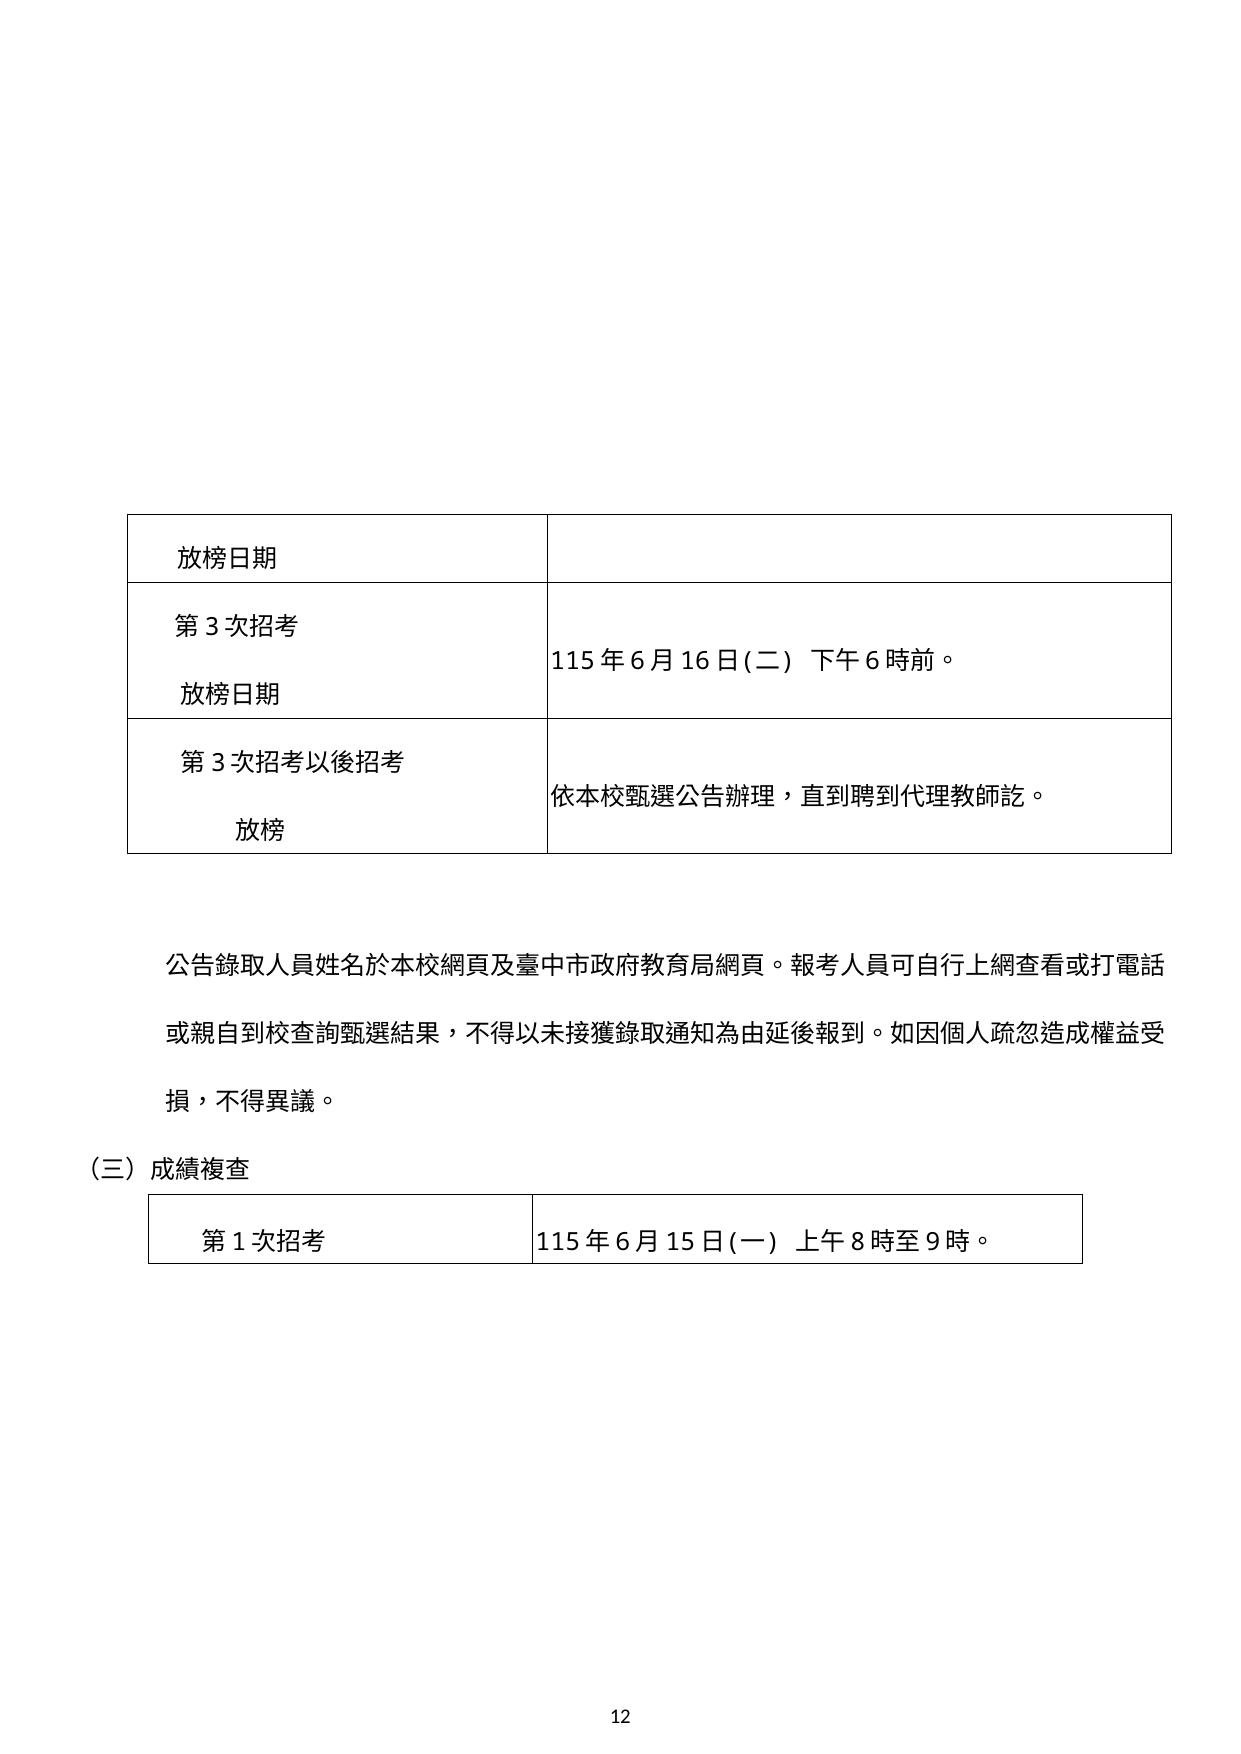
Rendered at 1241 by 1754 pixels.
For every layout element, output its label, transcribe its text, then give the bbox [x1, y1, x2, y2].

table_cell 115年6月16日(二) 下午6時前。 [1165, 583, 1171, 718]
table_cell 115年6月15日(一) 下午6時前。 [1165, 515, 1171, 582]
table_cell 依本校甄選公告辦理，直到聘到代理教師訖。 [1165, 719, 1171, 853]
